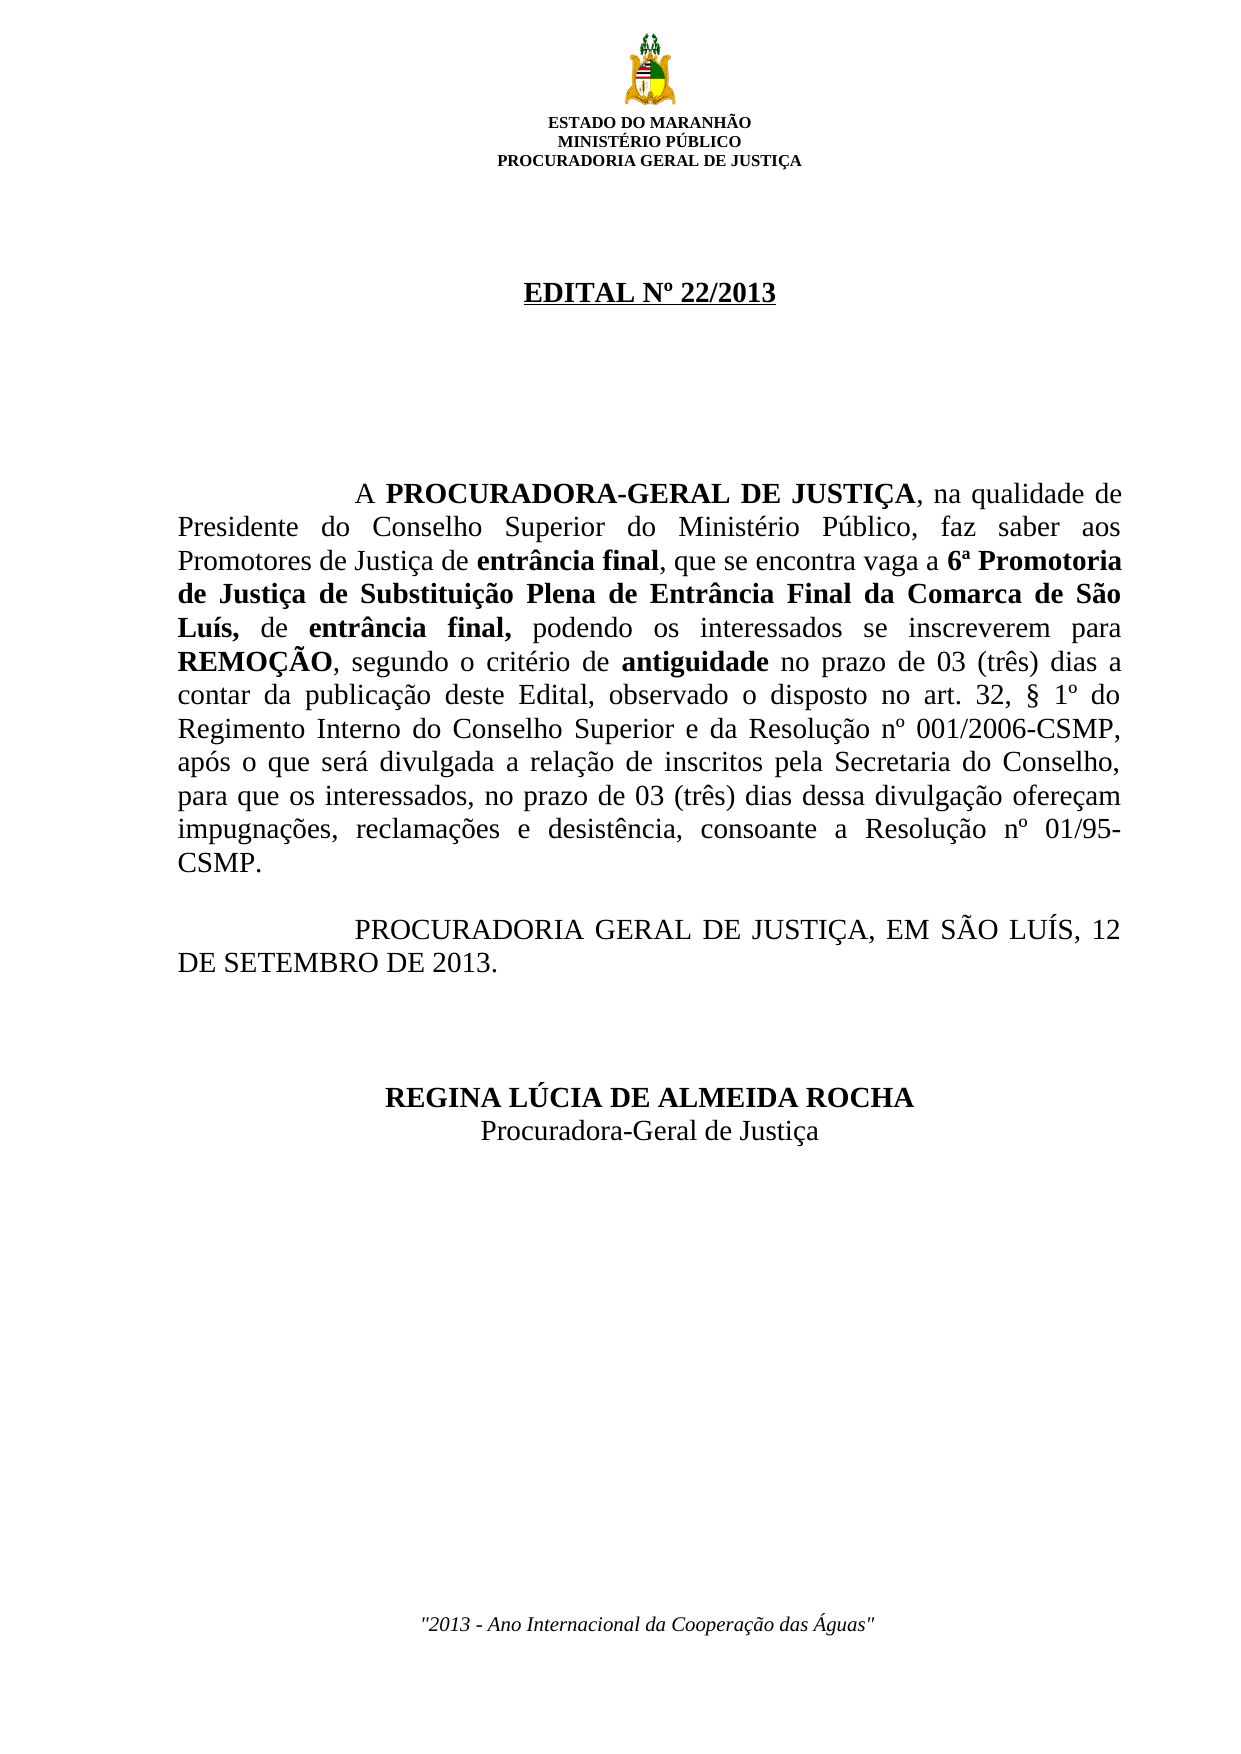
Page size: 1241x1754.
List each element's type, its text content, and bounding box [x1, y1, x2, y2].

text EDITAL Nº 22/2013 [177, 275, 1122, 308]
text Procuradora-Geral de Justiça [177, 1113, 1122, 1147]
text A PROCURADORA-GERAL DE JUSTIÇA, na qualidade de Presidente do Conselho Superior do Ministério Público, faz saber aos Promotores de Justiça de entrância final, que se encontra vaga a 6ª Promotoria de Justiça de Substituição Plena de Entrância Final da Comarca de São Luís, de entrância final, podendo os interessados se inscreverem para REMOÇÃO, segundo o critério de antiguidade no prazo de 03 (três) dias a contar da publicação deste Edital, observado o disposto no art. 32, § 1º do Regimento Interno do Conselho Superior e da Resolução nº 001/2006-CSMP, após o que será divulgada a relação de inscritos pela Secretaria do Conselho, para que os interessados, no prazo de 03 (três) dias dessa divulgação ofereçam impugnações, reclamações e desistência, consoante a Resolução nº 01/95-CSMP. [177, 476, 1122, 878]
text REGINA LÚCIA DE ALMEIDA ROCHA [177, 1080, 1122, 1113]
text PROCURADORIA GERAL DE JUSTIÇA, EM SÃO LUÍS, 12 DE SETEMBRO DE 2013. [177, 912, 1122, 979]
